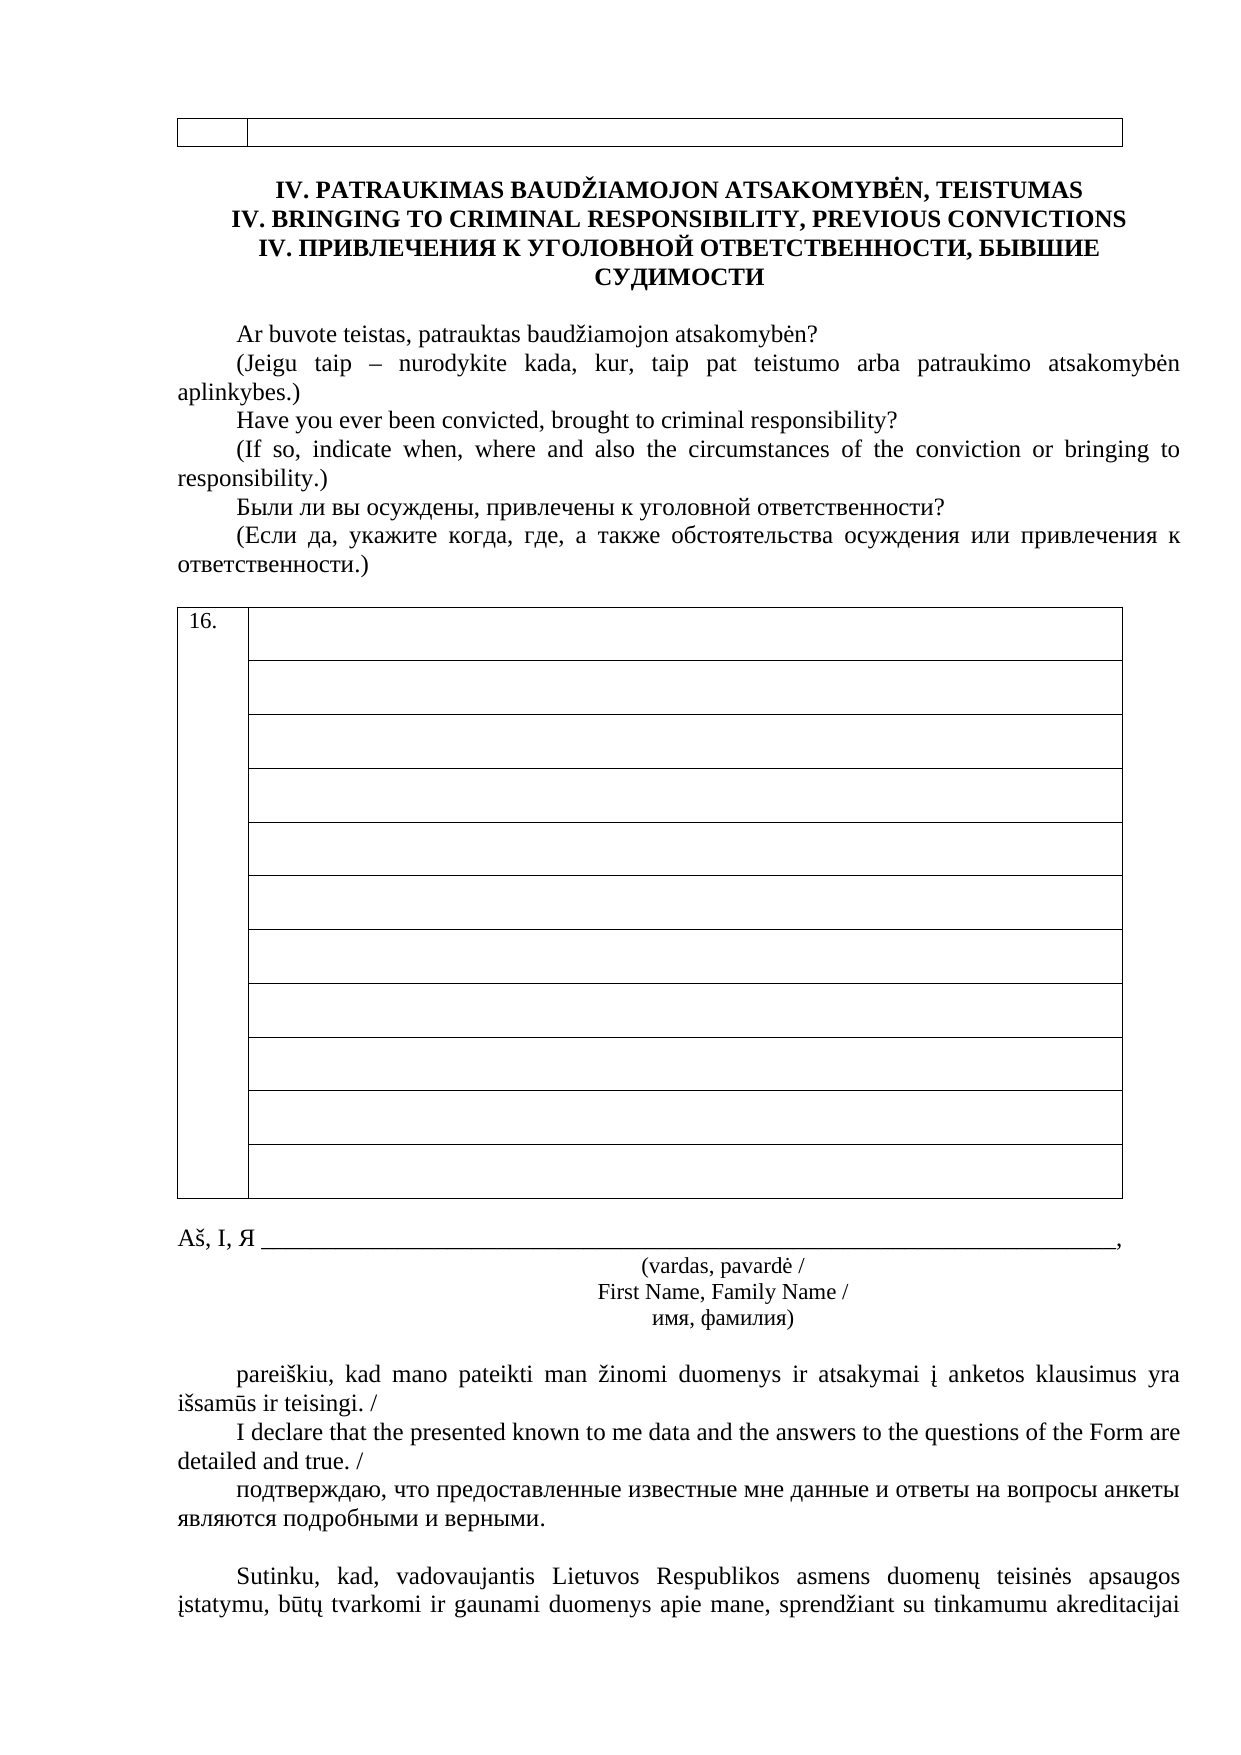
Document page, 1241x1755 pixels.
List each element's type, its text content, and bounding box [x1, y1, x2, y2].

table_cell [249, 1091, 1122, 1144]
text IV. bringing to criminal responsibility, previous convictions [177, 204, 1181, 233]
table_cell [249, 1145, 1122, 1198]
table_cell [248, 119, 1122, 146]
text Have you ever been convicted, brought to criminal responsibility? [177, 405, 1181, 434]
table_cell [249, 769, 1122, 822]
text IV. patraukimas baudžiamojon atsakomybėn, Teistumas [177, 175, 1181, 204]
text (Jeigu taip – nurodykite kada, kur, taip pat teistumo arba patraukimo atsakomybėn aplinkybes.) [177, 348, 1181, 405]
text (If so, indicate when, where and also the circumstances of the conviction or bringing to responsibility.) [177, 434, 1181, 492]
table_cell [249, 823, 1122, 875]
table_header [178, 119, 247, 146]
table_header [249, 608, 1122, 660]
table_cell [249, 1038, 1122, 1090]
text (vardas, pavardė / [265, 1252, 1181, 1278]
table_cell [249, 876, 1122, 929]
text I declare that the presented known to me data and the answers to the questions of the Form are detailed and true. / [177, 1417, 1181, 1474]
text Были ли вы осуждены, привлечены к уголовной ответственности? [177, 492, 1181, 520]
table_cell [249, 984, 1122, 1037]
text (Eсли да, укажите когда, где, а также обстоятельства осуждения или привлечения к ответственности.) [177, 520, 1181, 578]
text IV. привлечения к уголовной ответственности, бывшие судимости [177, 233, 1181, 290]
text First Name, Family Name / [265, 1278, 1181, 1304]
text Ar buvote teistas, patrauktas baudžiamojon atsakomybėn? [177, 319, 1181, 348]
table_cell [249, 661, 1122, 714]
text pareiškiu, kad mano pateikti man žinomi duomenys ir atsakymai į anketos klausimus yra išsamūs ir teisingi. / [177, 1359, 1181, 1417]
text Sutinku, kad, vadovaujantis Lietuvos Respublikos asmens duomenų teisinės apsaugos įstatymu, būtų tvarkomi ir gaunami duomenys apie mane, sprendžiant su tinkamumu akreditacijai [177, 1561, 1181, 1618]
text имя, фамилия) [265, 1304, 1181, 1331]
text Aš, I, Я , [177, 1223, 1181, 1252]
table_cell [249, 930, 1122, 983]
table_cell [249, 715, 1122, 768]
text подтверждаю, что предоставленные известные мне данные и ответы на вопросы анкеты являются подробными и верными. [177, 1474, 1181, 1532]
table_header 16. [178, 608, 248, 1198]
